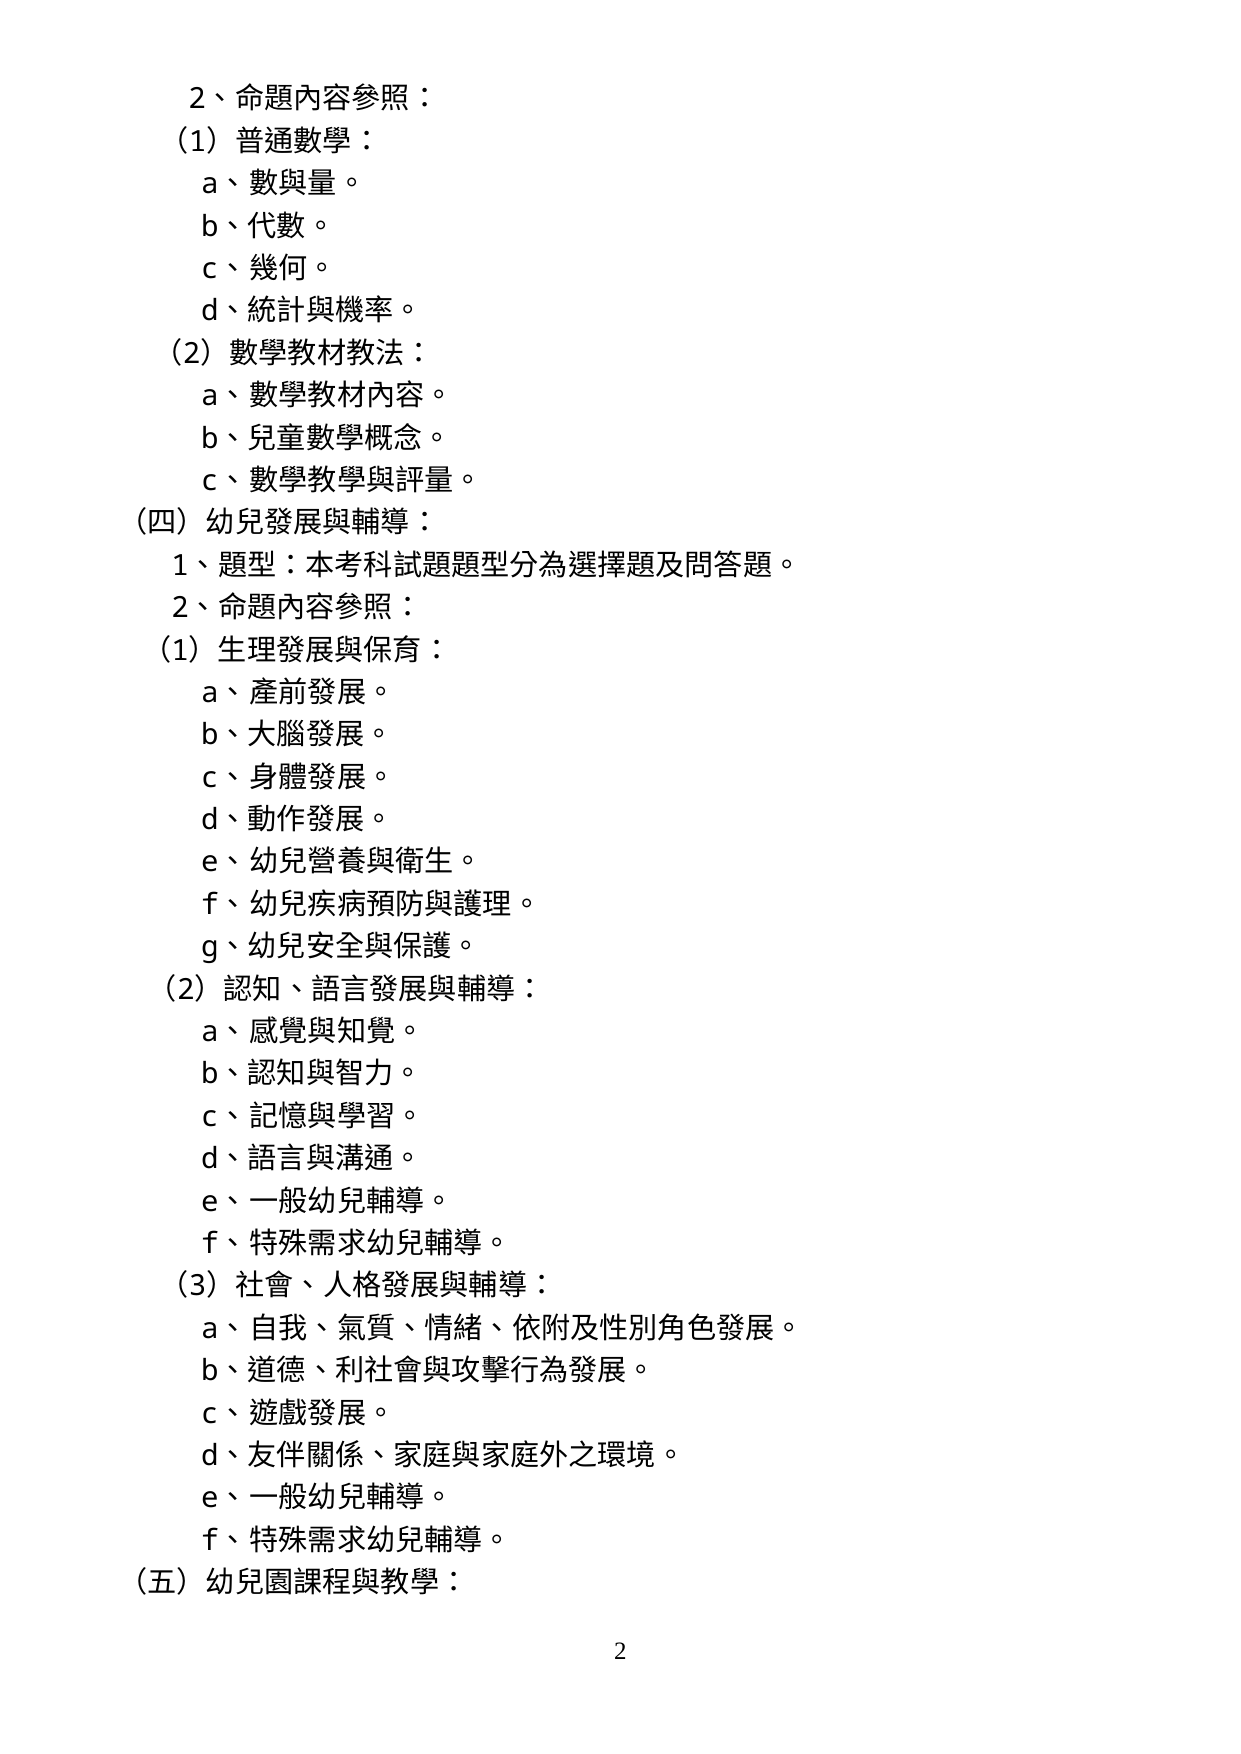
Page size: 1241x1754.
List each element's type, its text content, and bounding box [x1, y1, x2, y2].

text g、幼兒安全與保護。 [118, 923, 1122, 965]
text e、 幼兒營養與衛生。 [118, 838, 1122, 880]
text d、統計與機率。 [118, 287, 1122, 329]
text 2、命題內容參照： [118, 584, 1122, 626]
text d、動作發展。 [118, 796, 1122, 838]
text （2）數學教材教法： [118, 329, 1122, 372]
text 2、命題內容參照： [118, 75, 1122, 117]
text （1）生理發展與保育： [118, 626, 1122, 668]
text f、 幼兒疾病預防與護理。 [118, 880, 1122, 923]
text f、 特殊需求幼兒輔導。 [118, 1219, 1122, 1262]
text （3）社會、人格發展與輔導： [118, 1262, 1122, 1304]
text 1、題型：本考科試題題型分為選擇題及問答題。 [118, 541, 1122, 584]
text a、 數學教材內容。 [118, 372, 1122, 414]
text b、認知與智力。 [118, 1050, 1122, 1092]
text a、 產前發展。 [118, 668, 1122, 711]
text b、大腦發展。 [118, 711, 1122, 753]
text c、 遊戲發展。 [118, 1389, 1122, 1432]
text a、 感覺與知覺。 [118, 1008, 1122, 1050]
text c、 身體發展。 [118, 753, 1122, 796]
text f、 特殊需求幼兒輔導。 [118, 1516, 1122, 1559]
text c、 數學教學與評量。 [118, 457, 1122, 499]
text （四）幼兒發展與輔導： [118, 499, 1122, 541]
text （五）幼兒園課程與教學： [118, 1559, 1122, 1601]
text a、 自我、氣質、情緒、依附及性別角色發展。 [118, 1304, 1122, 1347]
text c、 幾何。 [118, 244, 1122, 287]
text b、道德、利社會與攻擊行為發展。 [118, 1347, 1122, 1389]
text d、語言與溝通。 [118, 1135, 1122, 1177]
text a、 數與量。 [118, 160, 1122, 202]
text （1）普通數學： [118, 117, 1122, 160]
text b、代數。 [118, 202, 1122, 244]
text c、 記憶與學習。 [118, 1092, 1122, 1135]
text e、 一般幼兒輔導。 [118, 1177, 1122, 1219]
text （2）認知、語言發展與輔導： [118, 965, 1122, 1008]
text d、友伴關係、家庭與家庭外之環境。 [118, 1432, 1122, 1474]
text b、兒童數學概念。 [118, 414, 1122, 457]
text e、 一般幼兒輔導。 [118, 1474, 1122, 1516]
